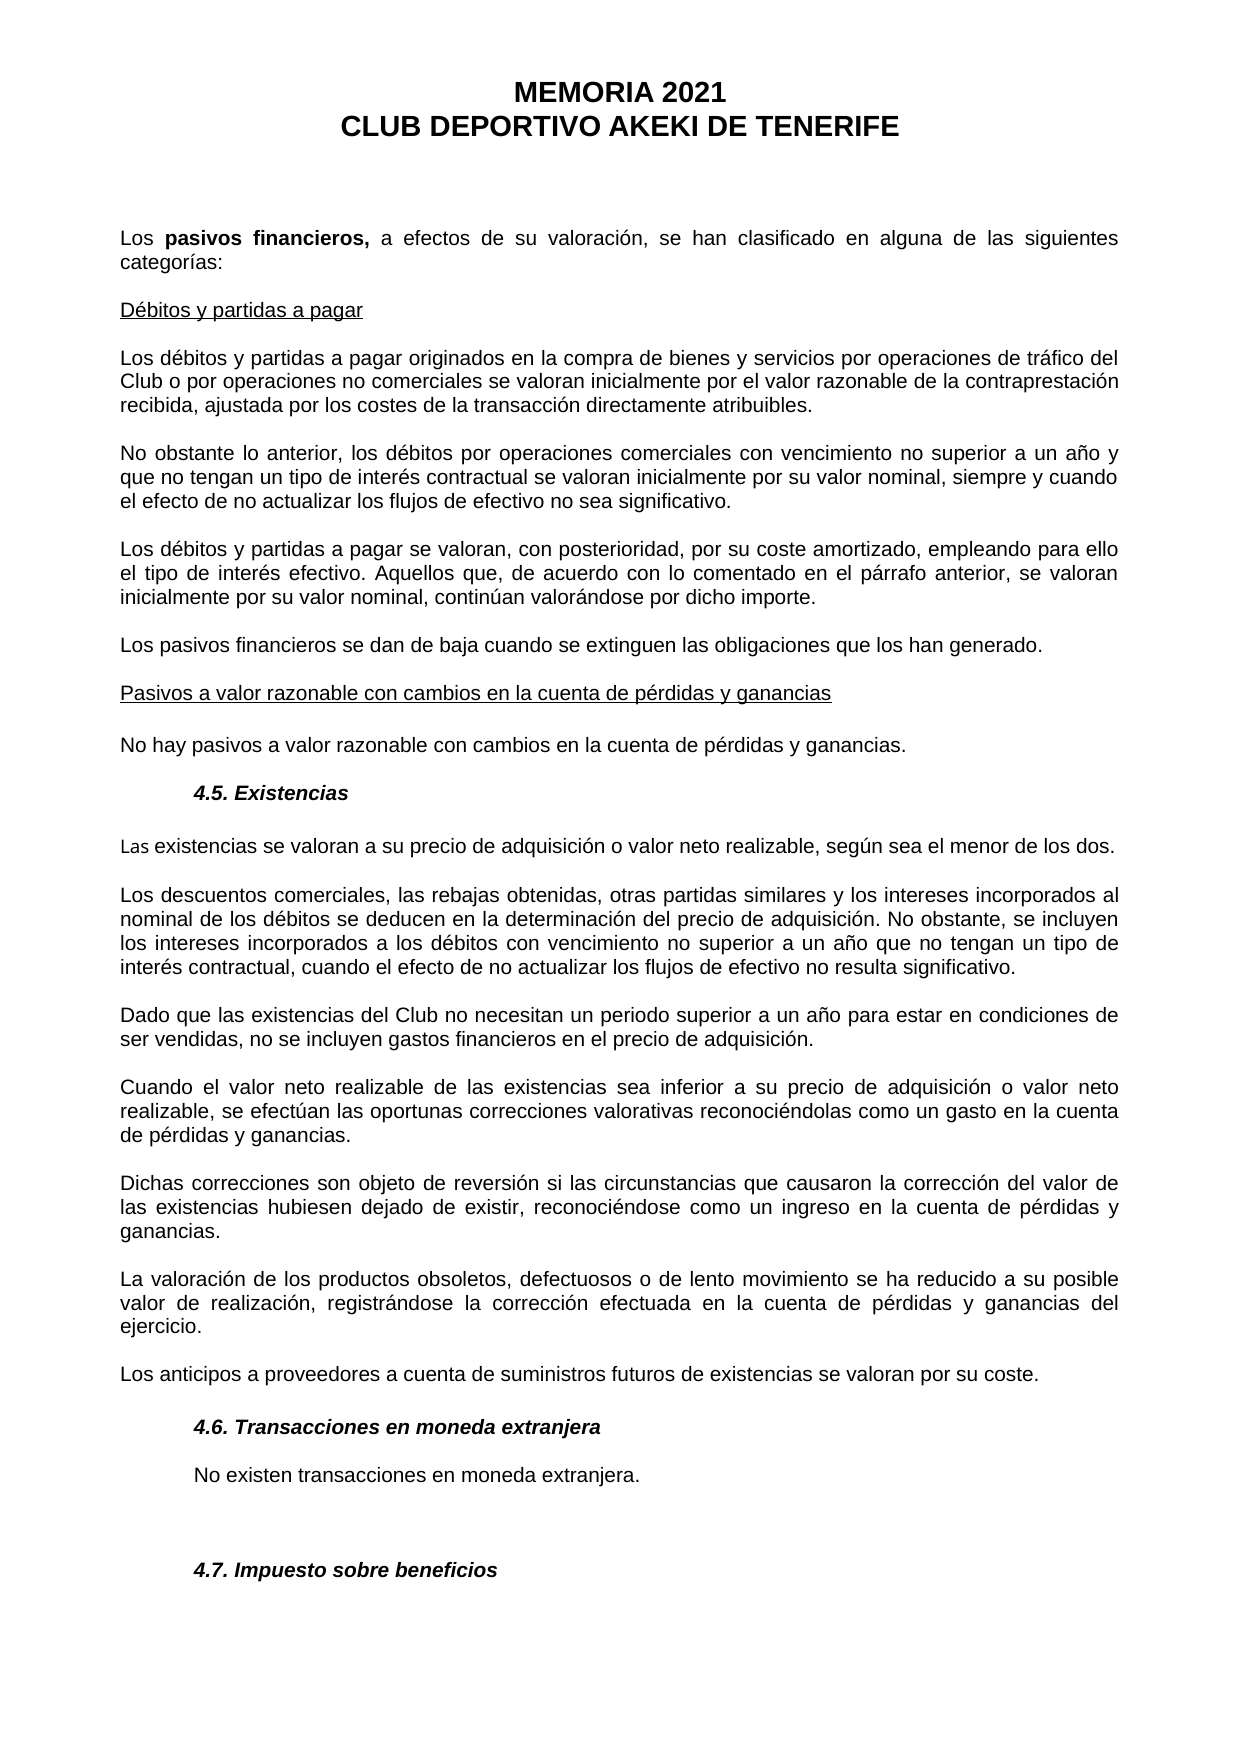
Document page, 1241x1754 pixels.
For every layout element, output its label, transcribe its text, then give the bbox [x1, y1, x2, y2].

subtitle No existen transacciones en moneda extranjera. [120, 1462, 1120, 1486]
subtitle Débitos y partidas a pagar [120, 297, 1120, 321]
text La valoración de los productos obsoletos, defectuosos o de lento movimiento se ha reducido a su posible valor de realización, registrándose la corrección efectuada en la cuenta de pérdidas y ganancias del ejercicio. [120, 1266, 1120, 1338]
subtitle 4.6. Transacciones en moneda extranjera [120, 1414, 1120, 1438]
text Cuando el valor neto realizable de las existencias sea inferior a su precio de adquisición o valor neto realizable, se efectúan las oportunas correcciones valorativas reconociéndolas como un gasto en la cuenta de pérdidas y ganancias. [120, 1075, 1120, 1147]
text Los descuentos comerciales, las rebajas obtenidas, otras partidas similares y los intereses incorporados al nominal de los débitos se deducen en la determinación del precio de adquisición. No obstante, se incluyen los intereses incorporados a los débitos con vencimiento no superior a un año que no tengan un tipo de interés contractual, cuando el efecto de no actualizar los flujos de efectivo no resulta significativo. [120, 883, 1120, 979]
subtitle 4.5. Existencias [120, 781, 1120, 805]
text Los débitos y partidas a pagar originados en la compra de bienes y servicios por operaciones de tráfico del Club o por operaciones no comerciales se valoran inicialmente por el valor razonable de la contraprestación recibida, ajustada por los costes de la transacción directamente atribuibles. [120, 345, 1120, 417]
text Dado que las existencias del Club no necesitan un periodo superior a un año para estar en condiciones de ser vendidas, no se incluyen gastos financieros en el precio de adquisición. [120, 1003, 1120, 1051]
text Dichas correcciones son objeto de reversión si las circunstancias que causaron la corrección del valor de las existencias hubiesen dejado de existir, reconociéndose como un ingreso en la cuenta de pérdidas y ganancias. [120, 1171, 1120, 1242]
text Los pasivos financieros, a efectos de su valoración, se han clasificado en alguna de las siguientes categorías: [120, 226, 1120, 273]
text Los anticipos a proveedores a cuenta de suministros futuros de existencias se valoran por su coste. [120, 1362, 1120, 1386]
text Los pasivos financieros se dan de baja cuando se extinguen las obligaciones que los han generado. [120, 633, 1120, 657]
text No hay pasivos a valor razonable con cambios en la cuenta de pérdidas y ganancias. [120, 733, 1120, 757]
text No obstante lo anterior, los débitos por operaciones comerciales con vencimiento no superior a un año y que no tengan un tipo de interés contractual se valoran inicialmente por su valor nominal, siempre y cuando el efecto de no actualizar los flujos de efectivo no sea significativo. [120, 441, 1120, 513]
subtitle Pasivos a valor razonable con cambios en la cuenta de pérdidas y ganancias [120, 681, 1120, 705]
text Los débitos y partidas a pagar se valoran, con posterioridad, por su coste amortizado, empleando para ello el tipo de interés efectivo. Aquellos que, de acuerdo con lo comentado en el párrafo anterior, se valoran inicialmente por su valor nominal, continúan valorándose por dicho importe. [120, 537, 1120, 609]
text Las existencias se valoran a su precio de adquisición o valor neto realizable, según sea el menor de los dos. [120, 833, 1120, 859]
subtitle 4.7. Impuesto sobre beneficios [120, 1558, 1120, 1582]
